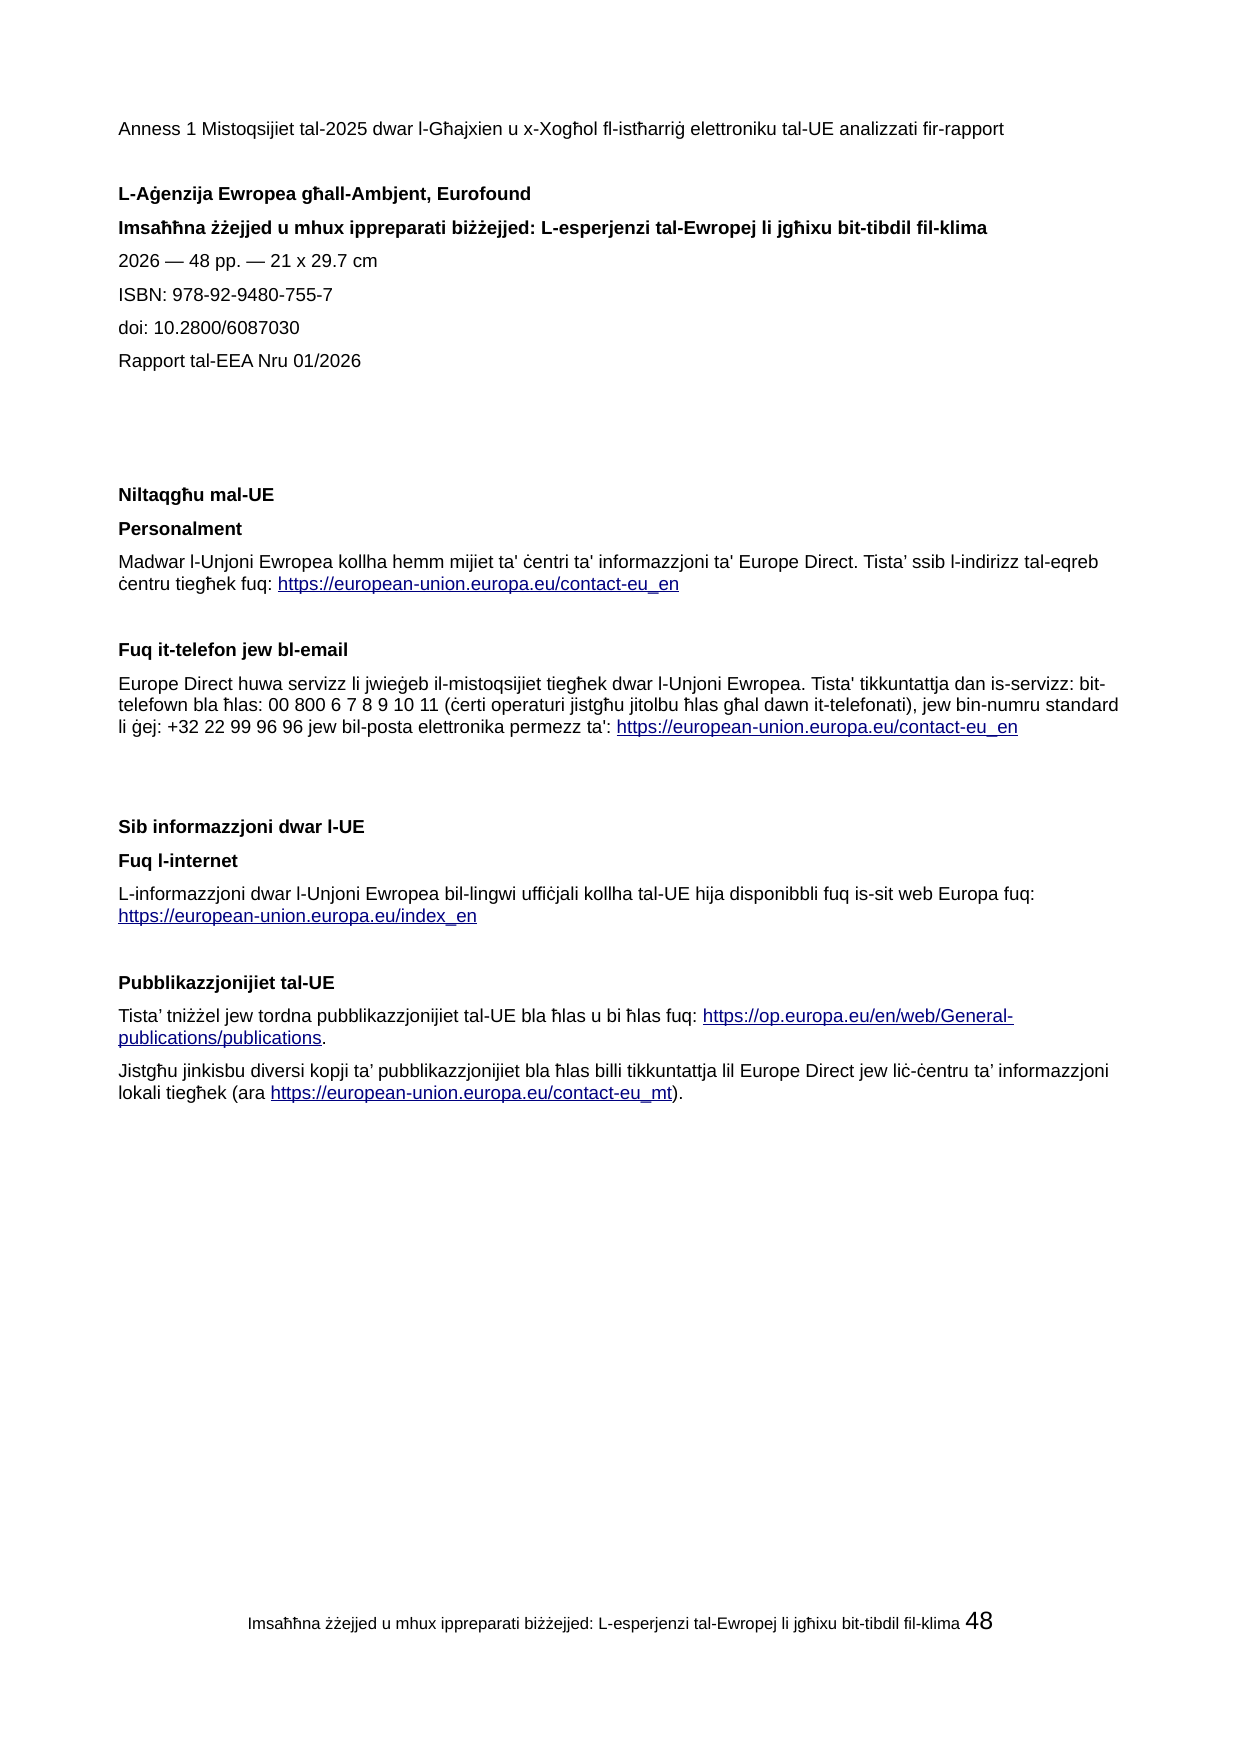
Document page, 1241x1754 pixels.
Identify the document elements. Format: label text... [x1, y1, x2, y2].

text Fuq l-internet [118, 849, 1122, 871]
text Fuq it-telefon jew bl-email [118, 639, 1122, 661]
text Personalment [118, 517, 1122, 539]
text Sib informazzjoni dwar l-UE [118, 816, 1122, 838]
text ISBN: 978-92-9480-755-7 [118, 283, 1122, 305]
text doi: 10.2800/6087030 [118, 317, 1122, 338]
text Pubblikazzjonijiet tal-UE [118, 971, 1122, 993]
text Niltaqgħu mal-UE [118, 484, 1122, 506]
text Madwar l-Unjoni Ewropea kollha hemm mijiet ta' ċentri ta' informazzjoni ta' Europe Direct. Tista’ ssib l-indirizz tal-eqreb ċentru tiegħek fuq: https://european-union.europa.eu/contact-eu_en [118, 551, 1122, 594]
text Rapport tal-EEA Nru 01/2026 [118, 350, 1122, 372]
text L-informazzjoni dwar l-Unjoni Ewropea bil-lingwi uffiċjali kollha tal-UE hija disponibbli fuq is-sit web Europa fuq: https://european-union.europa.eu/index_en [118, 883, 1122, 926]
text Imsaħħna żżejjed u mhux ippreparati biżżejjed: L-esperjenzi tal-Ewropej li jgħixu bit-tibdil fil-klima [118, 216, 1122, 238]
text Tista’ tniżżel jew tordna pubblikazzjonijiet tal-UE bla ħlas u bi ħlas fuq: https://op.europa.eu/en/web/General-publications/publications. [118, 1005, 1122, 1048]
text Europe Direct huwa servizz li jwieġeb il-mistoqsijiet tiegħek dwar l-Unjoni Ewropea. Tista' tikkuntattja dan is-servizz: bit-telefown bla ħlas: 00 800 6 7 8 9 10 11 (ċerti operaturi jistgħu jitolbu ħlas għal dawn it-telefonati), jew bin-numru standard li ġej: +32 22 99 96 96 jew bil-posta elettronika permezz ta': https://european-union.europa.eu/contact-eu_en [118, 673, 1122, 737]
text L-Aġenzija Ewropea għall-Ambjent, Eurofound [118, 183, 1122, 204]
text 2026 — 48 pp. — 21 x 29.7 cm [118, 250, 1122, 271]
text Jistgħu jinkisbu diversi kopji ta’ pubblikazzjonijiet bla ħlas billi tikkuntattja lil Europe Direct jew liċ-ċentru ta’ informazzjoni lokali tiegħek (ara https://european-union.europa.eu/contact-eu_mt). [118, 1060, 1122, 1103]
